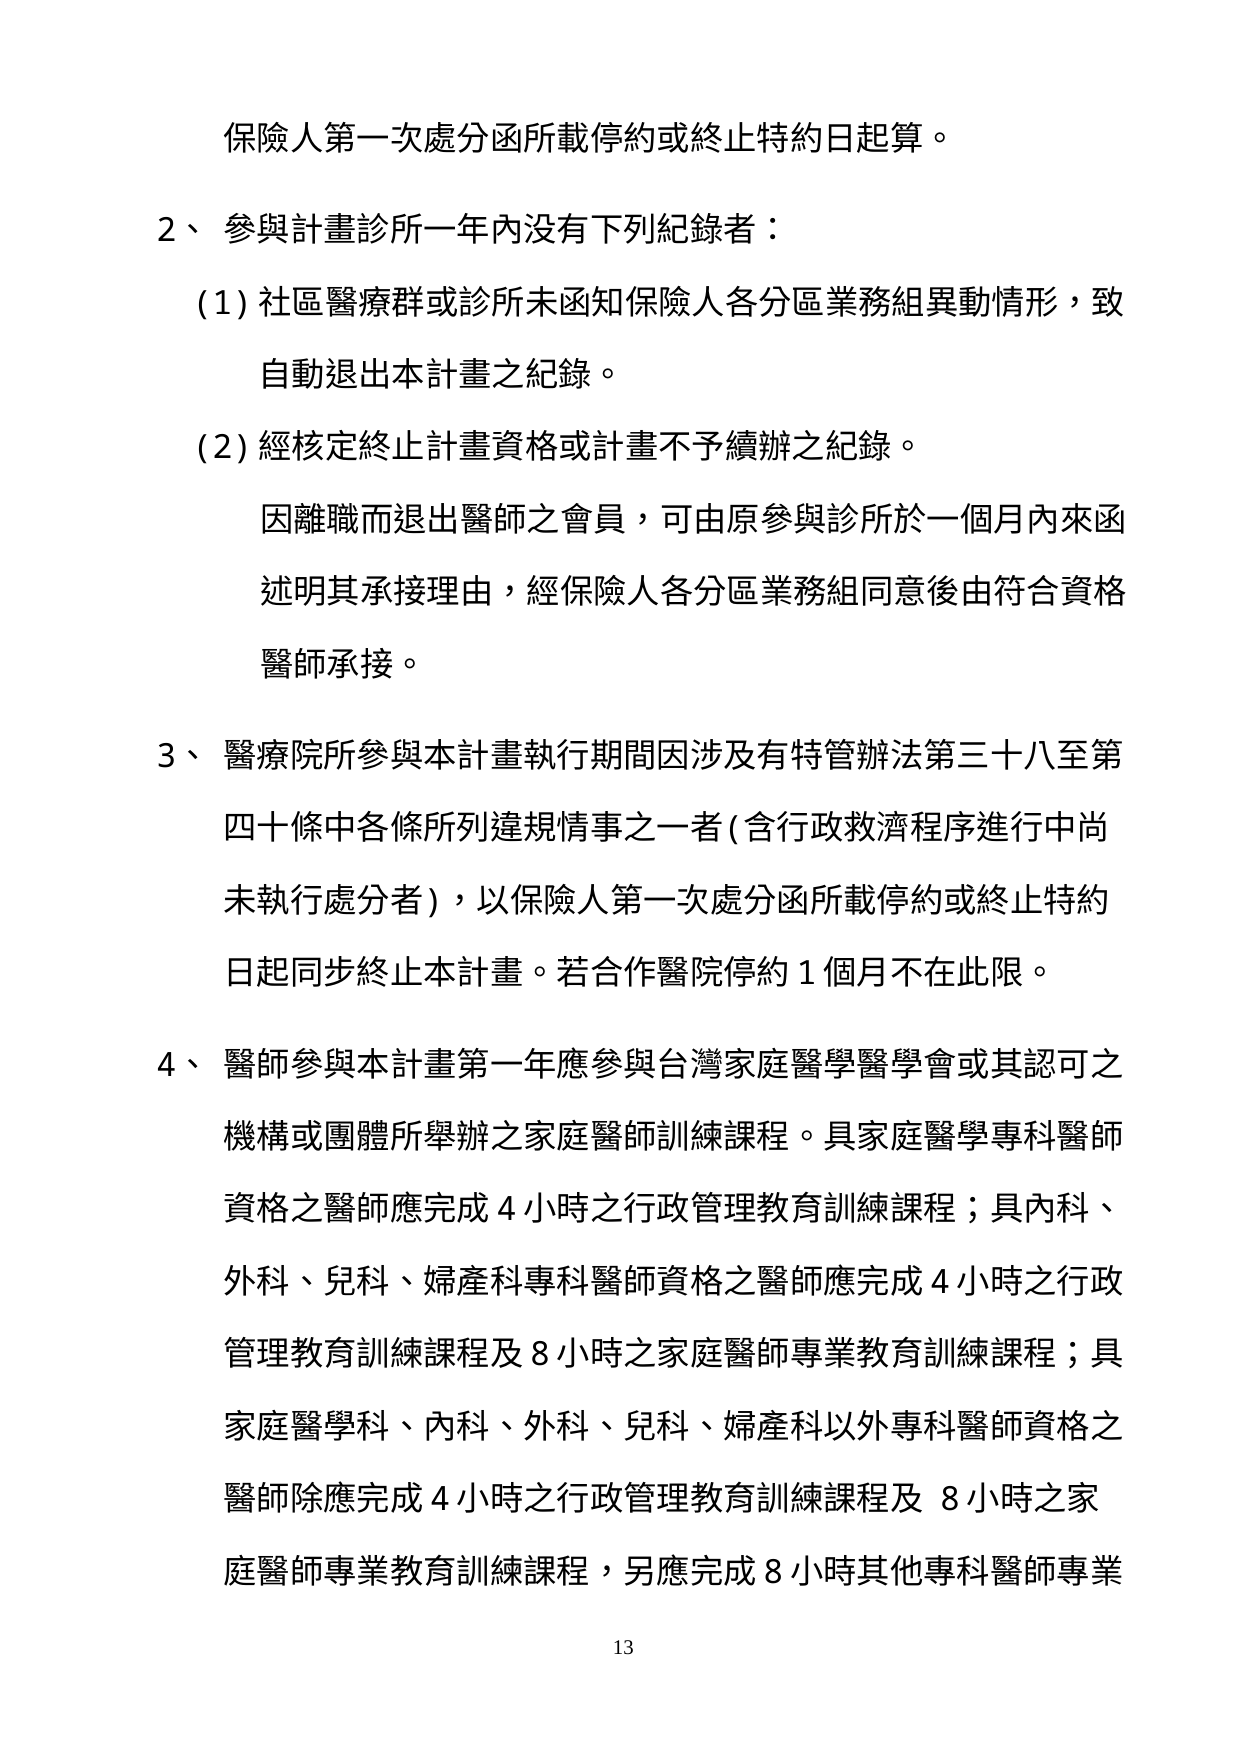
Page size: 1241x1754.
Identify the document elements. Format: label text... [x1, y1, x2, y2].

list 醫療院所參與本計畫執行期間因涉及有特管辦法第三十八至第四十條中各條所列違規情事之一者(含行政救濟程序進行中尚未執行處分者)，以保險人第一次處分函所載停約或終止特約日起同步終止本計畫。若合作醫院停約1個月不在此限。 [156, 728, 1128, 994]
list 保險人第一次處分函所載停約或終止特約日起算。 [156, 112, 1128, 160]
list 經核定終止計畫資格或計畫不予續辦之紀錄。 [192, 420, 1128, 469]
list 社區醫療群或診所未函知保險人各分區業務組異動情形，致自動退出本計畫之紀錄。 [192, 275, 1128, 396]
list 參與計畫診所一年內没有下列紀錄者： [156, 203, 1128, 251]
list 醫師參與本計畫第一年應參與台灣家庭醫學醫學會或其認可之機構或團體所舉辦之家庭醫師訓練課程。具家庭醫學專科醫師資格之醫師應完成4小時之行政管理教育訓練課程；具內科、外科、兒科、婦產科專科醫師資格之醫師應完成4小時之行政管理教育訓練課程及8小時之家庭醫師專業教育訓練課程；具家庭醫學科、內科、外科、兒科、婦產科以外專科醫師資格之醫師除應完成4小時之行政管理教育訓練課程及 8小時之家庭醫師專業教育訓練課程，另應完成8小時其他專科醫師專業 [156, 1037, 1128, 1593]
text 因離職而退出醫師之會員，可由原參與診所於一個月內來函述明其承接理由，經保險人各分區業務組同意後由符合資格醫師承接。 [260, 493, 1128, 686]
